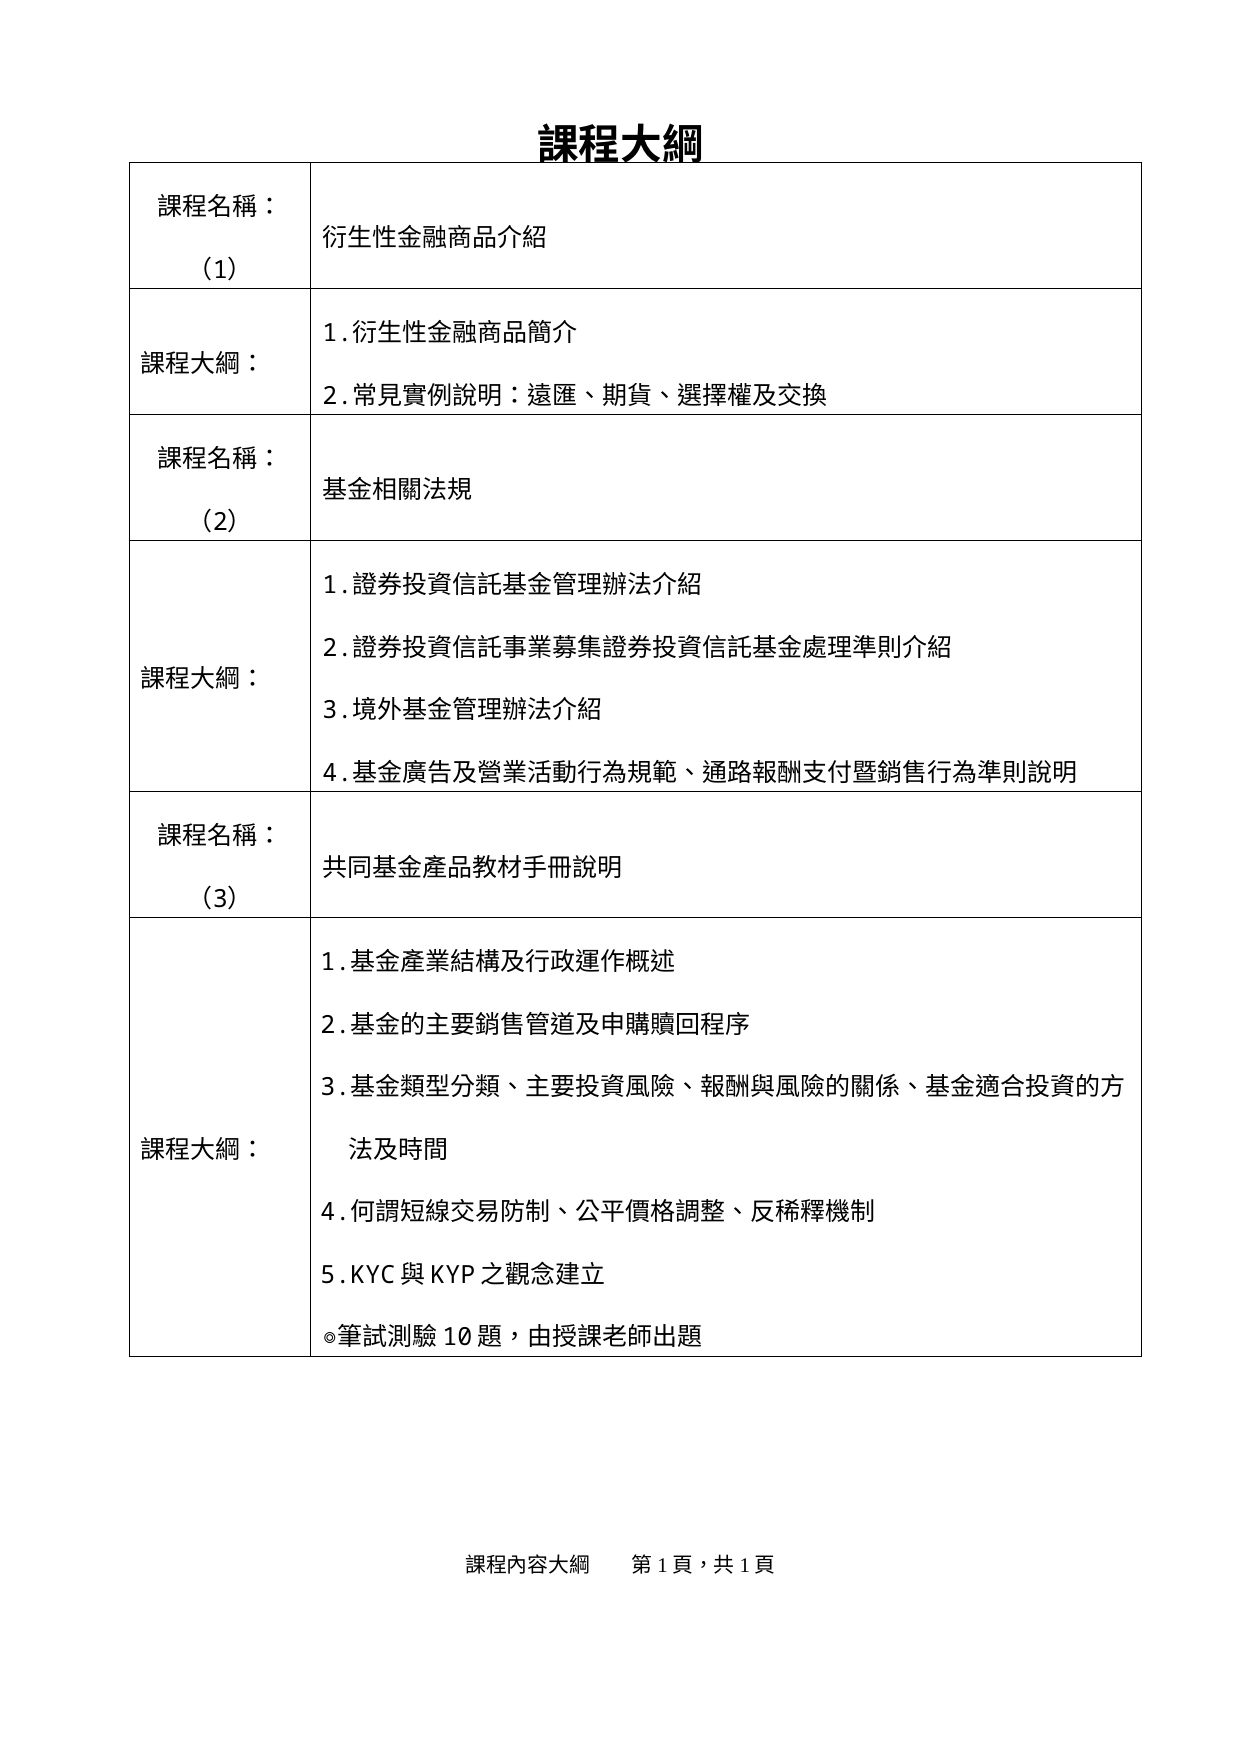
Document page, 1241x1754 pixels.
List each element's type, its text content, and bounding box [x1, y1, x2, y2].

table_cell 共同基金產品教材手冊說明 [311, 792, 1141, 917]
table_cell 1.基金產業結構及行政運作概述 2.基金的主要銷售管道及申購贖回程序 3.基金類型分類、主要投資風險、報酬與風險的關係、基金適合投資的方法及時間 4.何謂短線交易防制、公平價格調整、反稀釋機制 5.KYC與KYP之觀念建立 ◎筆試測驗10題，由授課老師出題 [311, 918, 1141, 1356]
table_cell 1.衍生性金融商品簡介 2.常見實例說明：遠匯、期貨、選擇權及交換 [311, 289, 1141, 414]
table_cell 基金相關法規 [311, 415, 1141, 540]
table_cell 課程大綱： [130, 541, 310, 791]
table_header 衍生性金融商品介紹 [311, 163, 1141, 288]
table_cell 1.證券投資信託基金管理辦法介紹 2.證券投資信託事業募集證券投資信託基金處理準則介紹 3.境外基金管理辦法介紹 4.基金廣告及營業活動行為規範、通路報酬支付暨銷售行為準則說明 [311, 541, 1141, 791]
table_cell 課程大綱： [130, 289, 310, 414]
table_cell 課程名稱：（3） [130, 792, 310, 917]
table_cell 課程名稱：（2） [130, 415, 310, 540]
table_header 課程名稱：（1） [130, 163, 310, 288]
text 課程大綱 [118, 99, 1122, 162]
table_cell 課程大綱： [130, 918, 310, 1356]
